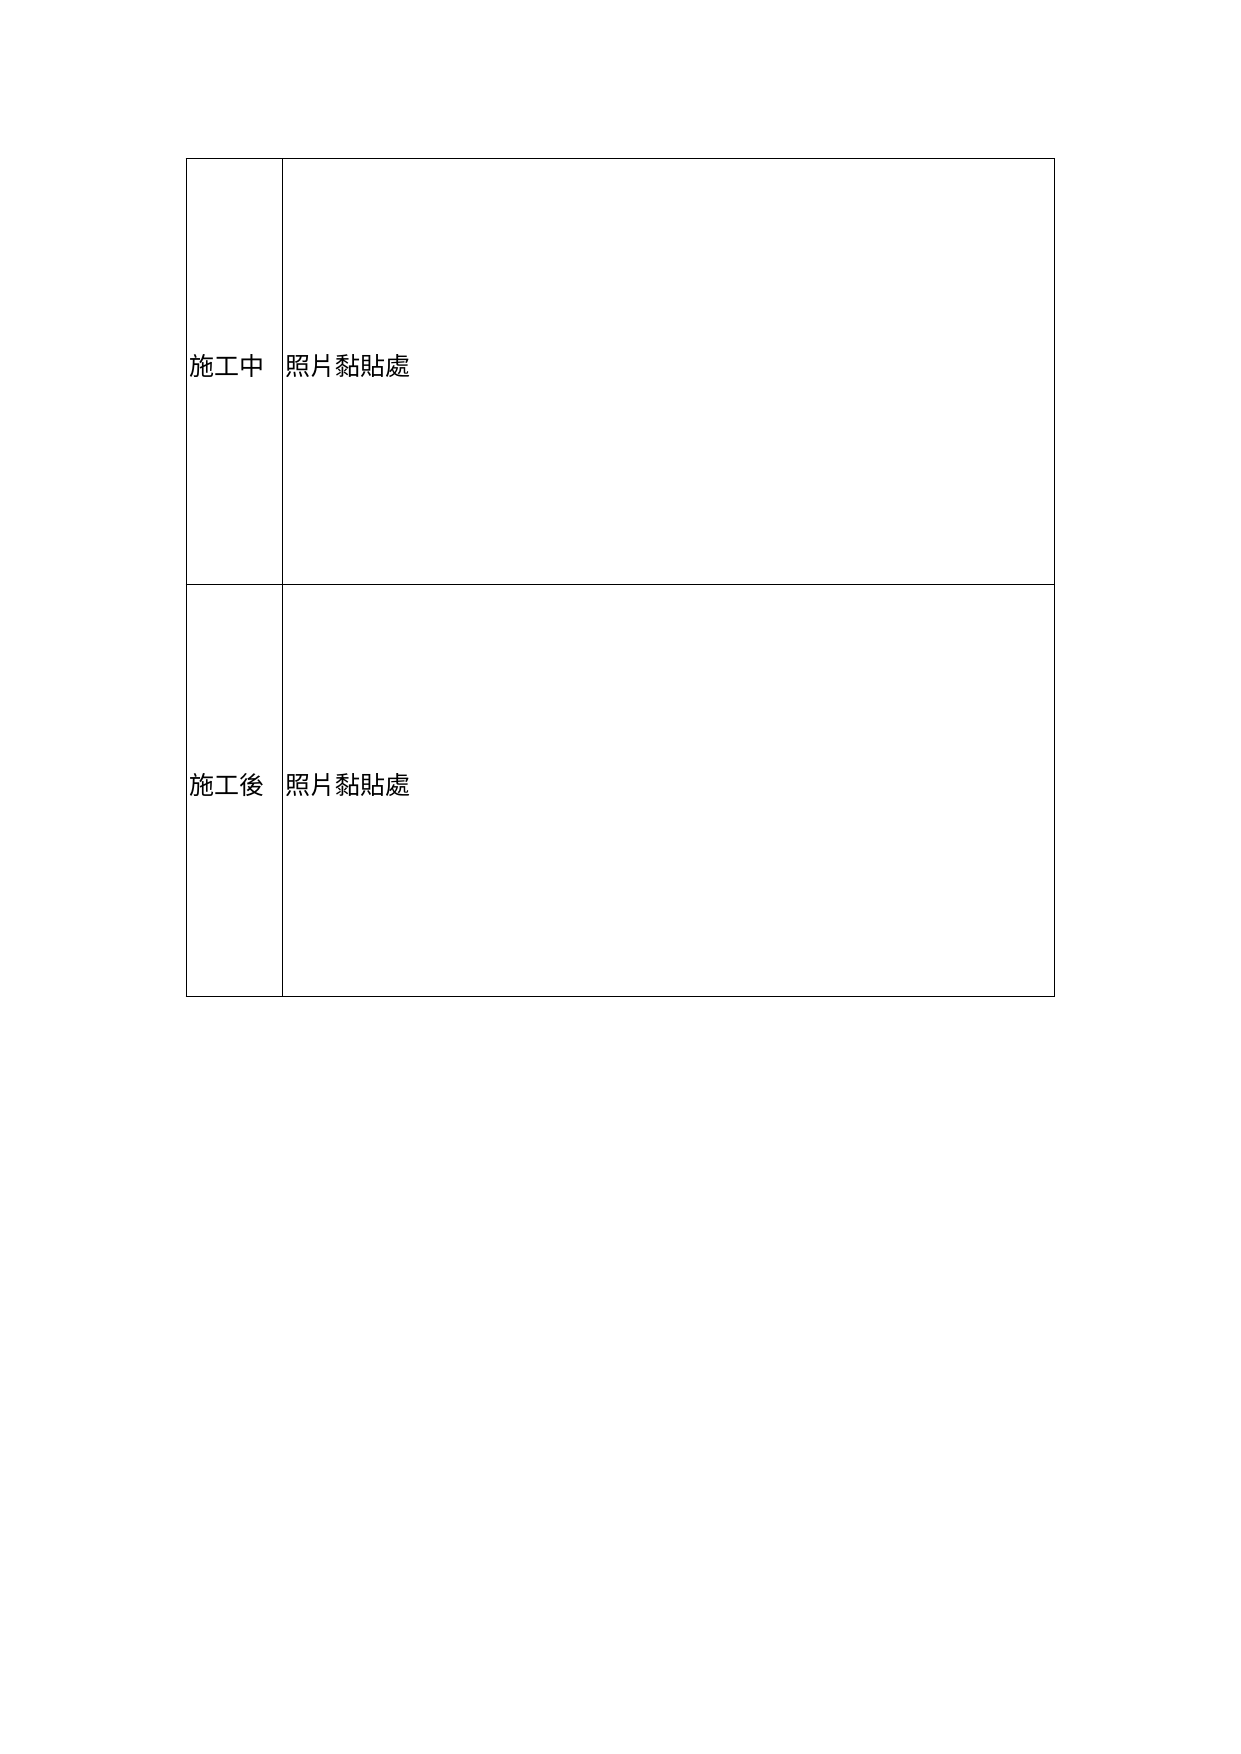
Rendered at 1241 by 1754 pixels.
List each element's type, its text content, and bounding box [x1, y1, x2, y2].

table_cell 照片黏貼處 [283, 585, 1054, 996]
table_cell 施工中 [187, 159, 282, 584]
table_cell 施工後 [187, 585, 282, 996]
table_cell 照片黏貼處 [283, 159, 1054, 584]
